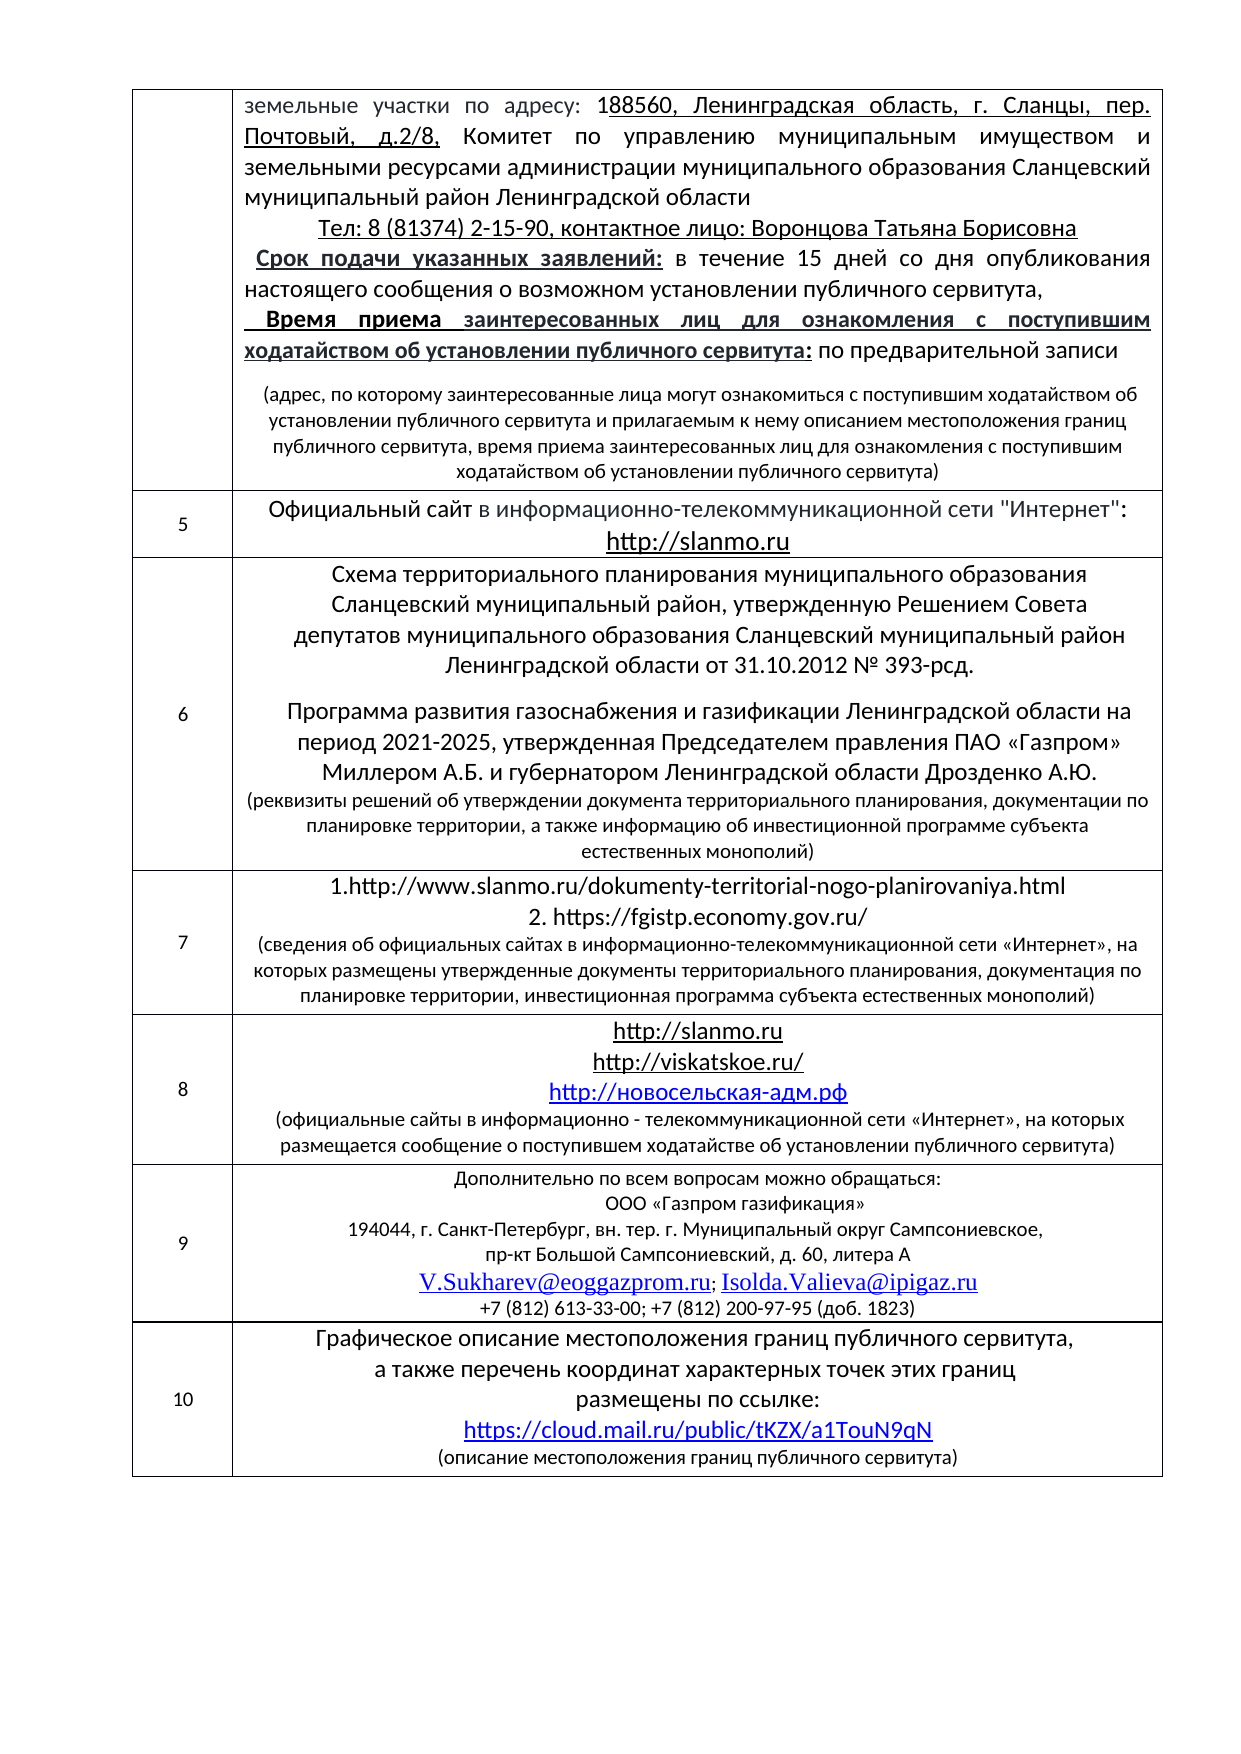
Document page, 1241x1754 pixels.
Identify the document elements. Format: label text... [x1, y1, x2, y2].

table_cell 7 [133, 871, 232, 1014]
table_cell 10 [133, 1323, 232, 1476]
table_cell Дополнительно по всем вопросам можно обращаться: ООО «Газпром газификация» 194044, г. Санкт-Петербург, вн. тер. г. Муниципальный округ Сампсониевское, пр-кт Большой Сампсониевский, д. 60, литера А V.Sukharev@eoggazprom.ru; Isolda.Valieva@ipigaz.ru +7 (812) 613-33-00; +7 (812) 200-97-95 (доб. 1823) [233, 1165, 1162, 1321]
table_cell Официальный сайт в информационно-телекоммуникационной сети "Интернет": http://slanmo.ru [233, 491, 1162, 557]
table_cell 5 [133, 491, 232, 557]
table_cell [133, 90, 232, 490]
table_cell 8 [133, 1015, 232, 1164]
table_cell 6 [133, 558, 232, 869]
table_cell 9 [133, 1165, 232, 1321]
table_cell Схема территориального планирования муниципального образования Сланцевский муниципальный район, утвержденную Решением Совета депутатов муниципального образования Сланцевский муниципальный район Ленинградской области от 31.10.2012 № 393-рсд. Программа развития газоснабжения и газификации Ленинградской области на период 2021-2025, утвержденная Председателем правления ПАО «Газпром» Миллером А.Б. и губернатором Ленинградской области Дрозденко А.Ю. (реквизиты решений об утверждении документа территориального планирования, документации по планировке территории, а также информацию об инвестиционной программе субъекта естественных монополий) [233, 558, 1162, 869]
table_cell Графическое описание местоположения границ публичного сервитута, а также перечень координат характерных точек этих границ размещены по ссылке: https://cloud.mail.ru/public/tKZX/a1TouN9qN (описание местоположения границ публичного сервитута) [233, 1323, 1162, 1476]
table_cell 1.http://www.slanmo.ru/dokumenty-territorial-nogo-planirovaniya.html 2. https://fgistp.economy.gov.ru/ (сведения об официальных сайтах в информационно-телекоммуникационной сети «Интернет», на которых размещены утвержденные документы территориального планирования, документация по планировке территории, инвестиционная программа субъекта естественных монополий) [233, 871, 1162, 1014]
table_cell http://slanmo.ru http://viskatskoe.ru/ http://новосельская-адм.рф (официальные сайты в информационно - телекоммуникационной сети «Интернет», на которых размещается сообщение о поступившем ходатайстве об установлении публичного сервитута) [233, 1015, 1162, 1164]
table_cell земельные участки по адресу: 188560, Ленинградская область, г. Сланцы, пер. Почтовый, д.2/8, Комитет по управлению муниципальным имуществом и земельными ресурсами администрации муниципального образования Сланцевский муниципальный район Ленинградской области Тел: 8 (81374) 2-15-90, контактное лицо: Воронцова Татьяна Борисовна Срок подачи указанных заявлений: в течение 15 дней со дня опубликования настоящего сообщения о возможном установлении публичного сервитута, Время приема заинтересованных лиц для ознакомления с поступившим ходатайством об установлении публичного сервитута: по предварительной записи (адрес, по которому заинтересованные лица могут ознакомиться с поступившим ходатайством об установлении публичного сервитута и прилагаемым к нему описанием местоположения границ публичного сервитута, время приема заинтересованных лиц для ознакомления с поступившим ходатайством об установлении публичного сервитута) [233, 90, 1162, 490]
